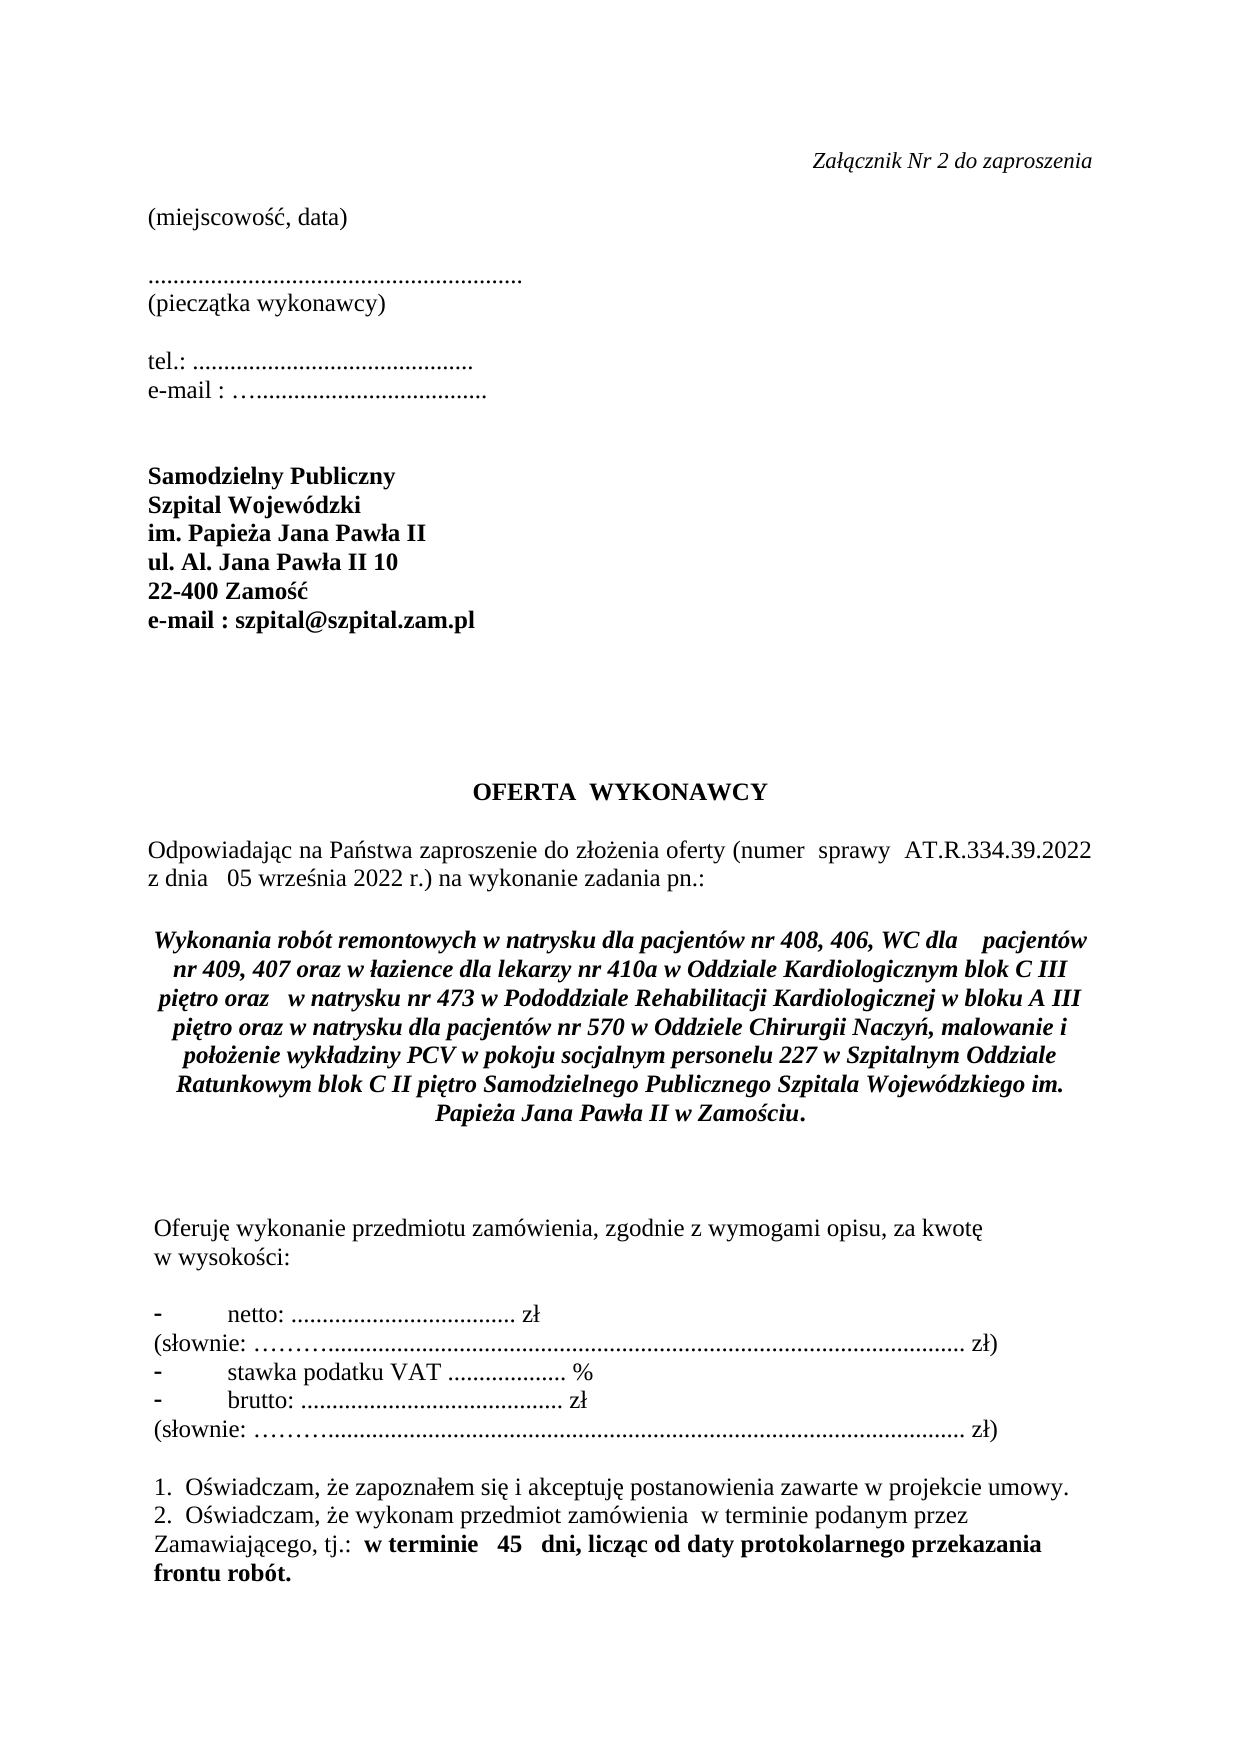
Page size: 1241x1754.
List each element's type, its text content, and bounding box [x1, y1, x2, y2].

text ............................................................ [148, 260, 1093, 288]
text (miejscowość, data) [148, 202, 1093, 231]
text e-mail : szpital@szpital.zam.pl [148, 605, 1093, 633]
list brutto: .......................................... zł [153, 1385, 1093, 1414]
text OFERTA WYKONAWCY [148, 777, 1093, 806]
list Oświadczam, że zapoznałem się i akceptuję postanowienia zawarte w projekcie umowy. [153, 1472, 1093, 1500]
text (słownie: ………...................................................................................................... zł) [153, 1328, 1093, 1357]
text Szpital Wojewódzki [148, 490, 1093, 518]
text tel.: ............................................. [148, 346, 1093, 375]
list Oferuję wykonanie przedmiotu zamówienia, zgodnie z wymogami opisu, za kwotę w wysokości: [153, 1213, 1093, 1270]
text (słownie: ………...................................................................................................... zł) [153, 1414, 1093, 1443]
text ul. Al. Jana Pawła II 10 [148, 547, 1093, 576]
list Oświadczam, że wykonam przedmiot zamówienia w terminie podanym przez Zamawiającego, tj.: w terminie 45 dni, licząc od daty protokolarnego przekazania frontu robót. [153, 1500, 1093, 1587]
text im. Papieża Jana Pawła II [148, 518, 1093, 547]
text e-mail : …..................................... [148, 375, 1093, 403]
text Załącznik Nr 2 do zaproszenia [148, 148, 1093, 174]
text 22-400 Zamość [148, 576, 1093, 605]
list stawka podatku VAT ................... % [153, 1357, 1093, 1385]
text Odpowiadając na Państwa zaproszenie do złożenia oferty (numer sprawy AT.R.334.39.2022 z dnia 05 września 2022 r.) na wykonanie zadania pn.: [148, 835, 1093, 892]
text Samodzielny Publiczny [148, 461, 1093, 490]
list netto: .................................... zł [153, 1299, 1093, 1328]
text (pieczątka wykonawcy) [148, 288, 1093, 317]
text Wykonania robót remontowych w natrysku dla pacjentów nr 408, 406, WC dla pacjentów nr 409, 407 oraz w łazience dla lekarzy nr 410a w Oddziale Kardiologicznym blok C III piętro oraz w natrysku nr 473 w Pododdziale Rehabilitacji Kardiologicznej w bloku A III piętro oraz w natrysku dla pacjentów nr 570 w Oddziele Chirurgii Naczyń, malowanie i położenie wykładziny PCV w pokoju socjalnym personelu 227 w Szpitalnym Oddziale Ratunkowym blok C II piętro Samodzielnego Publicznego Szpitala Wojewódzkiego im. Papieża Jana Pawła II w Zamościu. [148, 925, 1093, 1127]
